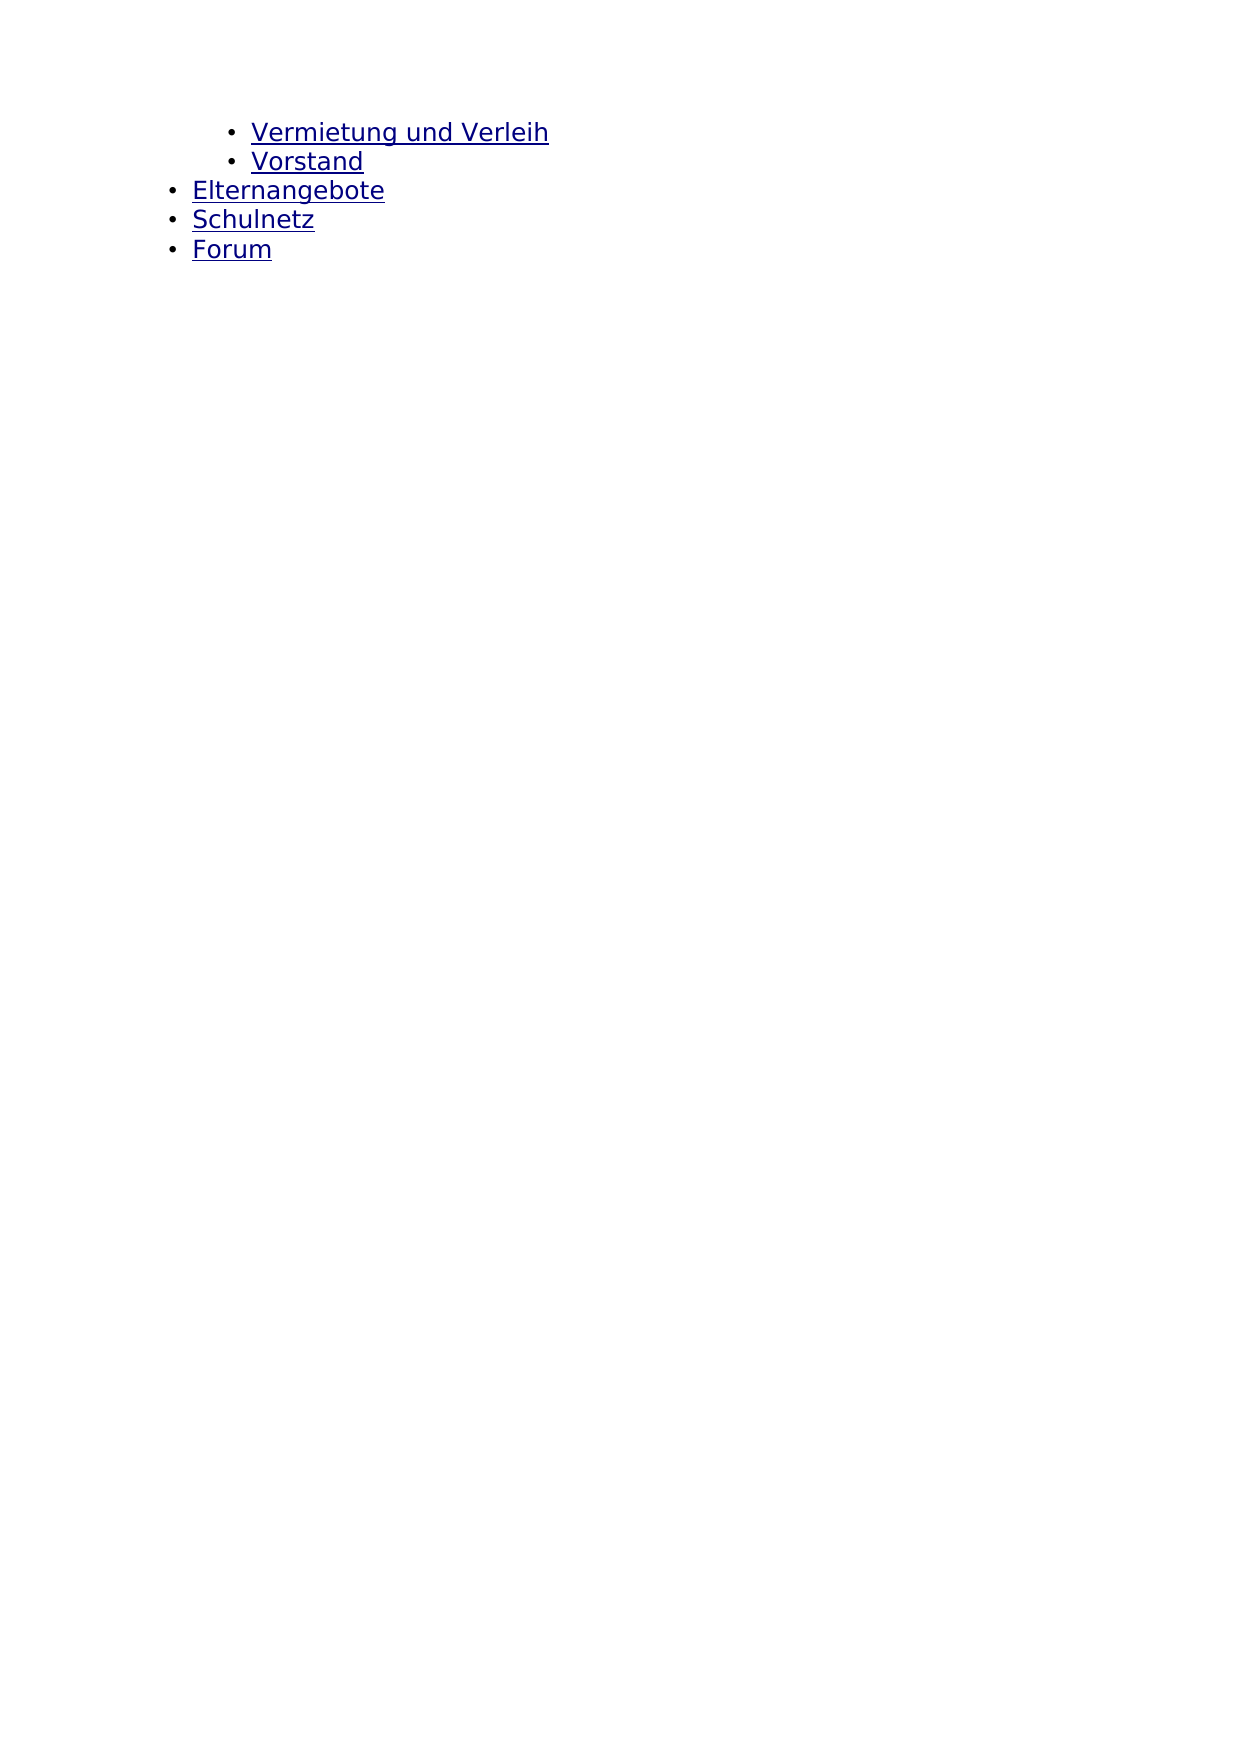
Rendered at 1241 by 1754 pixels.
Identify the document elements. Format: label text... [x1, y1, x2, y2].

list Vermietung und Verleih [236, 118, 1122, 147]
list Elternangebote [177, 176, 1122, 206]
list Vorstand [236, 147, 1122, 176]
list Forum [177, 235, 1122, 264]
list Schulnetz [177, 206, 1122, 235]
